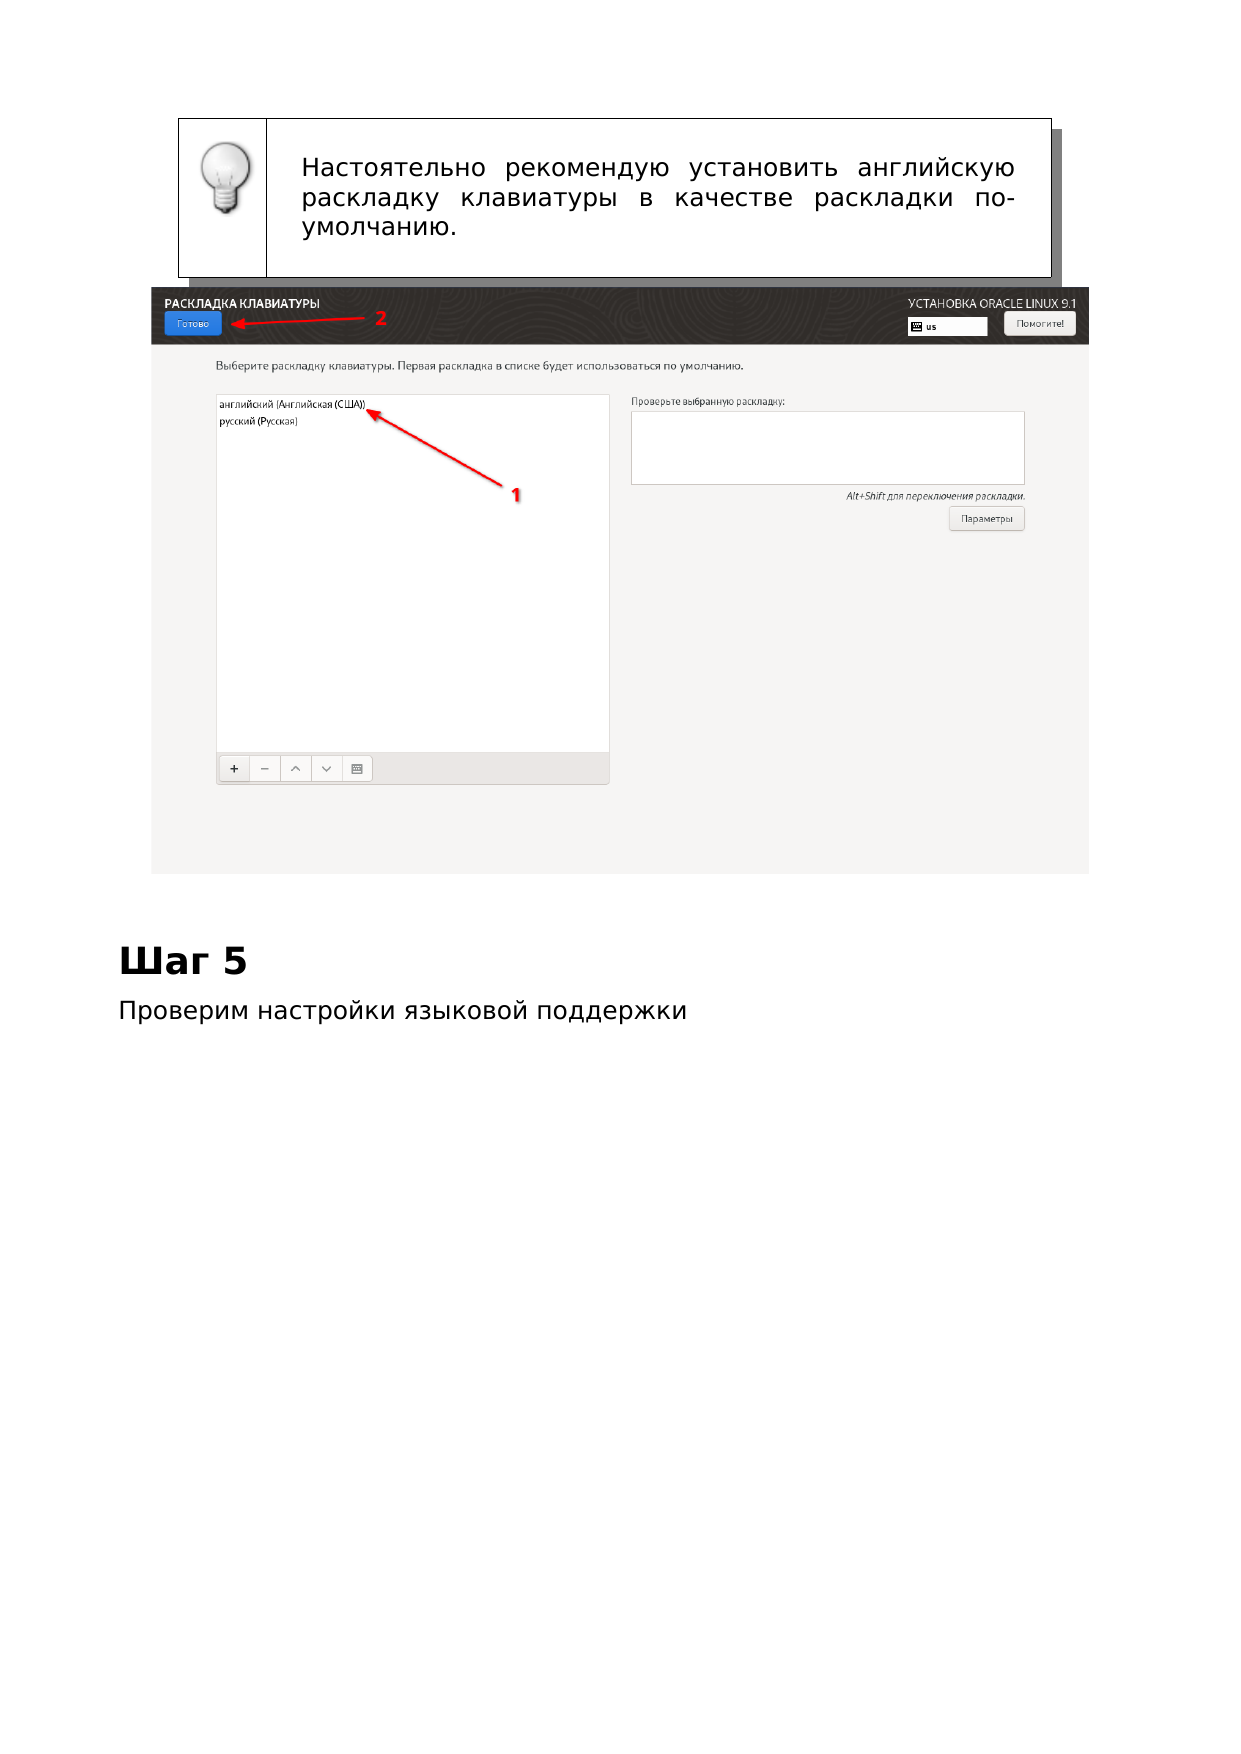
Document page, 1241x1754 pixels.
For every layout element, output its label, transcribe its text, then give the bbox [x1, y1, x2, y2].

table_header Настоятельно рекомендую установить английскую раскладку клавиатуры в качестве раскладки по-умолчанию. [267, 119, 1051, 277]
subtitle Шаг 5 [118, 940, 1122, 983]
picture [190, 141, 266, 217]
table_header [179, 119, 266, 277]
text Проверим настройки языковой поддержки [118, 996, 1122, 1025]
picture [151, 287, 1089, 874]
